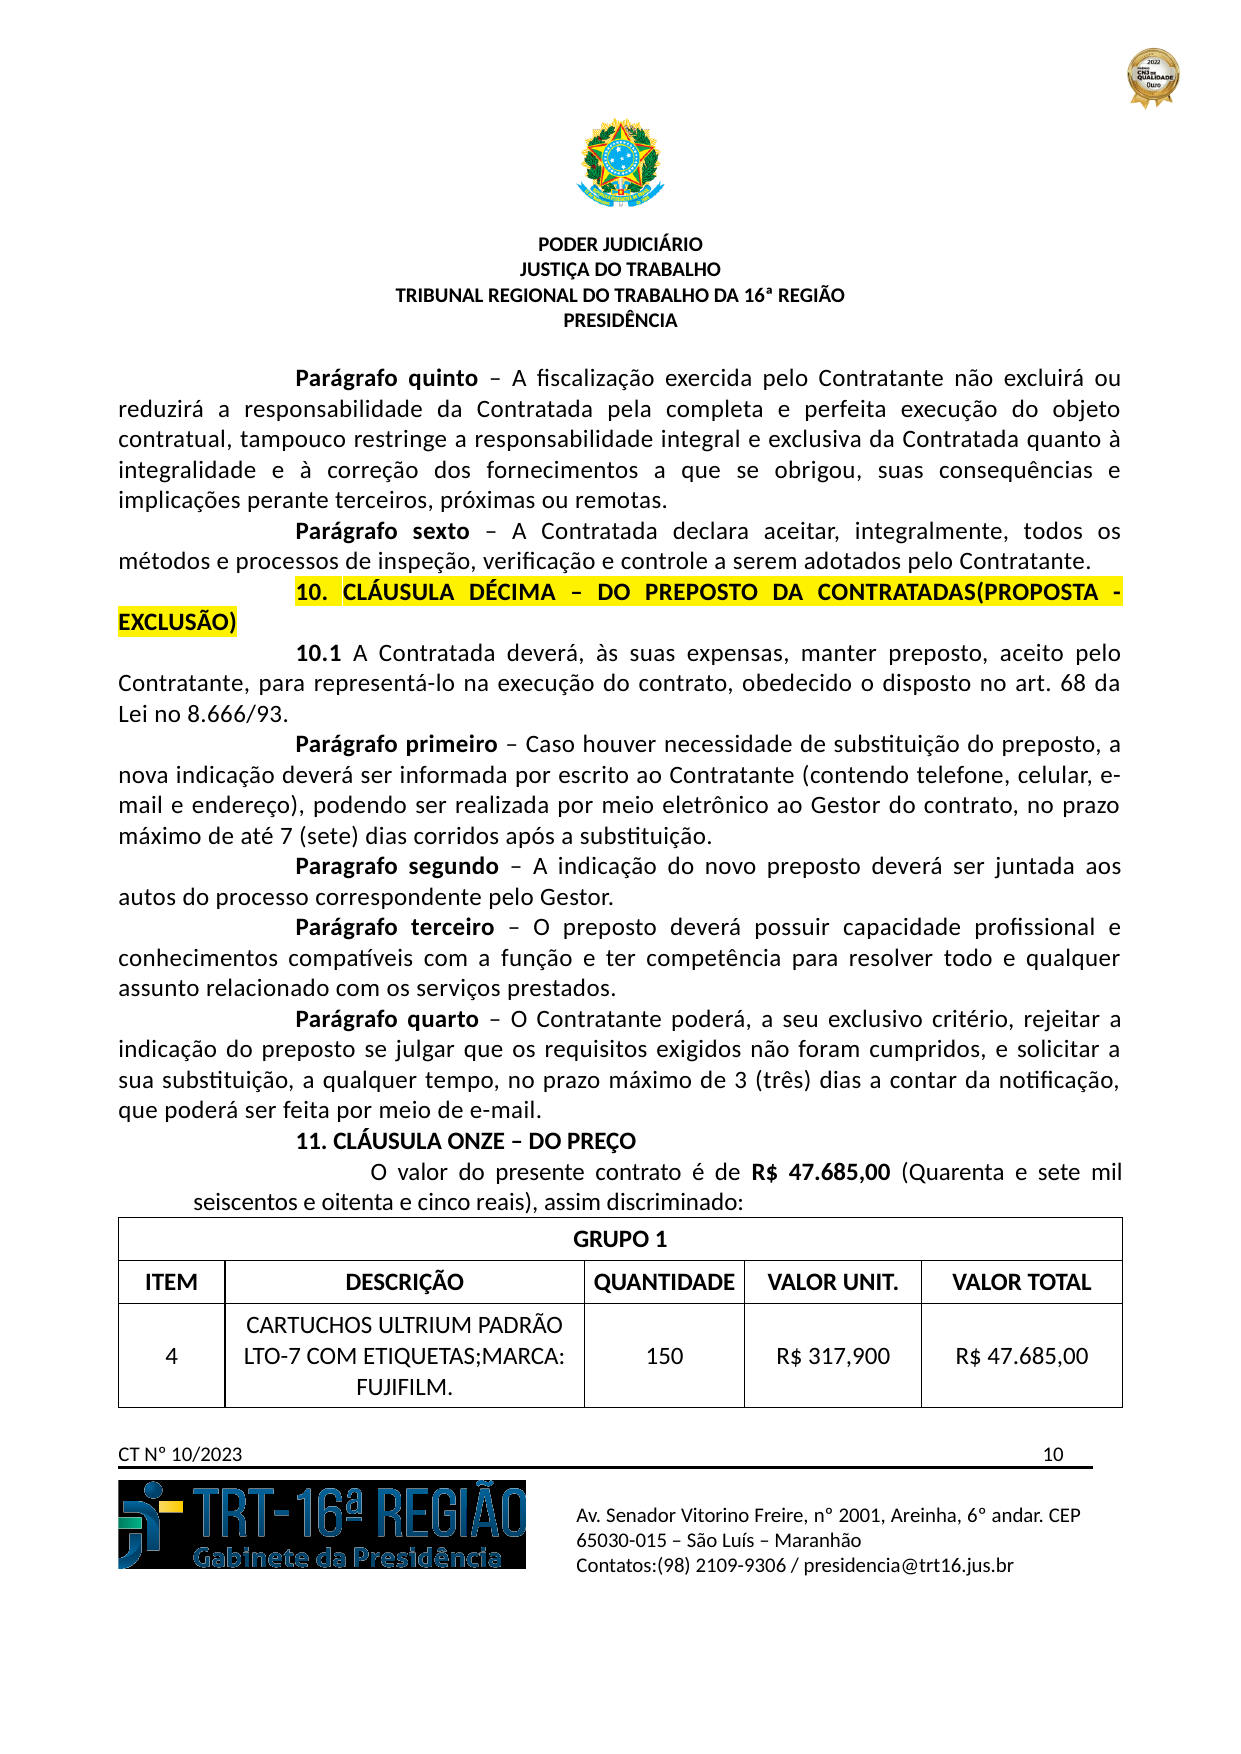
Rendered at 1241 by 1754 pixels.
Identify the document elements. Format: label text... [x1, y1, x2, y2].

table_cell R$ 317,900 [745, 1304, 921, 1407]
text 11. CLÁUSULA ONZE – DO PREÇO [118, 1125, 1123, 1156]
table_cell VALOR UNIT. [745, 1261, 921, 1303]
table_cell QUANTIDADE [585, 1261, 744, 1303]
table_cell VALOR TOTAL [922, 1261, 1122, 1303]
table_cell CARTUCHOS ULTRIUM PADRÃO LTO-7 COM ETIQUETAS;MARCA: FUJIFILM. [226, 1304, 584, 1407]
table_cell ITEM [119, 1261, 224, 1303]
text Paragrafo segundo – A indicação do novo preposto deverá ser juntada aos autos do processo correspondente pelo Gestor. [118, 851, 1123, 912]
table_cell R$ 47.685,00 [922, 1304, 1122, 1407]
text Parágrafo primeiro – Caso houver necessidade de substituição do preposto, a nova indicação deverá ser informada por escrito ao Contratante (contendo telefone, celular, e-mail e endereço), podendo ser realizada por meio eletrônico ao Gestor do contrato, no prazo máximo de até 7 (sete) dias corridos após a substituição. [118, 728, 1123, 851]
table_cell 4 [119, 1304, 224, 1407]
text Parágrafo quarto – O Contratante poderá, a seu exclusivo critério, rejeitar a indicação do preposto se julgar que os requisitos exigidos não foram cumpridos, e solicitar a sua substituição, a qualquer tempo, no prazo máximo de 3 (três) dias a contar da notificação, que poderá ser feita por meio de e-mail. [118, 1003, 1123, 1125]
picture [576, 118, 665, 207]
table_cell 150 [585, 1304, 744, 1407]
table_cell DESCRIÇÃO [226, 1261, 584, 1303]
text Parágrafo sexto – A Contratada declara aceitar, integralmente, todos os métodos e processos de inspeção, verificação e controle a serem adotados pelo Contratante. [118, 515, 1123, 576]
table_header GRUPO 1 [119, 1218, 1122, 1260]
text 10.1 A Contratada deverá, às suas expensas, manter preposto, aceito pelo Contratante, para representá-lo na execução do contrato, obedecido o disposto no art. 68 da Lei no 8.666/93. [118, 637, 1123, 728]
text 10. CLÁUSULA DÉCIMA – DO PREPOSTO DA CONTRATADAS(PROPOSTA - EXCLUSÃO) [118, 576, 1123, 637]
text O valor do presente contrato é de R$ 47.685,00 (Quarenta e sete mil seiscentos e oitenta e cinco reais), assim discriminado: [193, 1156, 1123, 1217]
text Parágrafo terceiro – O preposto deverá possuir capacidade profissional e conhecimentos compatíveis com a função e ter competência para resolver todo e qualquer assunto relacionado com os serviços prestados. [118, 912, 1123, 1003]
text Parágrafo quinto – A fiscalização exercida pelo Contratante não excluirá ou reduzirá a responsabilidade da Contratada pela completa e perfeita execução do objeto contratual, tampouco restringe a responsabilidade integral e exclusiva da Contratada quanto à integralidade e à correção dos fornecimentos a que se obrigou, suas consequências e implicações perante terceiros, próximas ou remotas. [118, 362, 1123, 515]
picture [1112, 36, 1191, 117]
